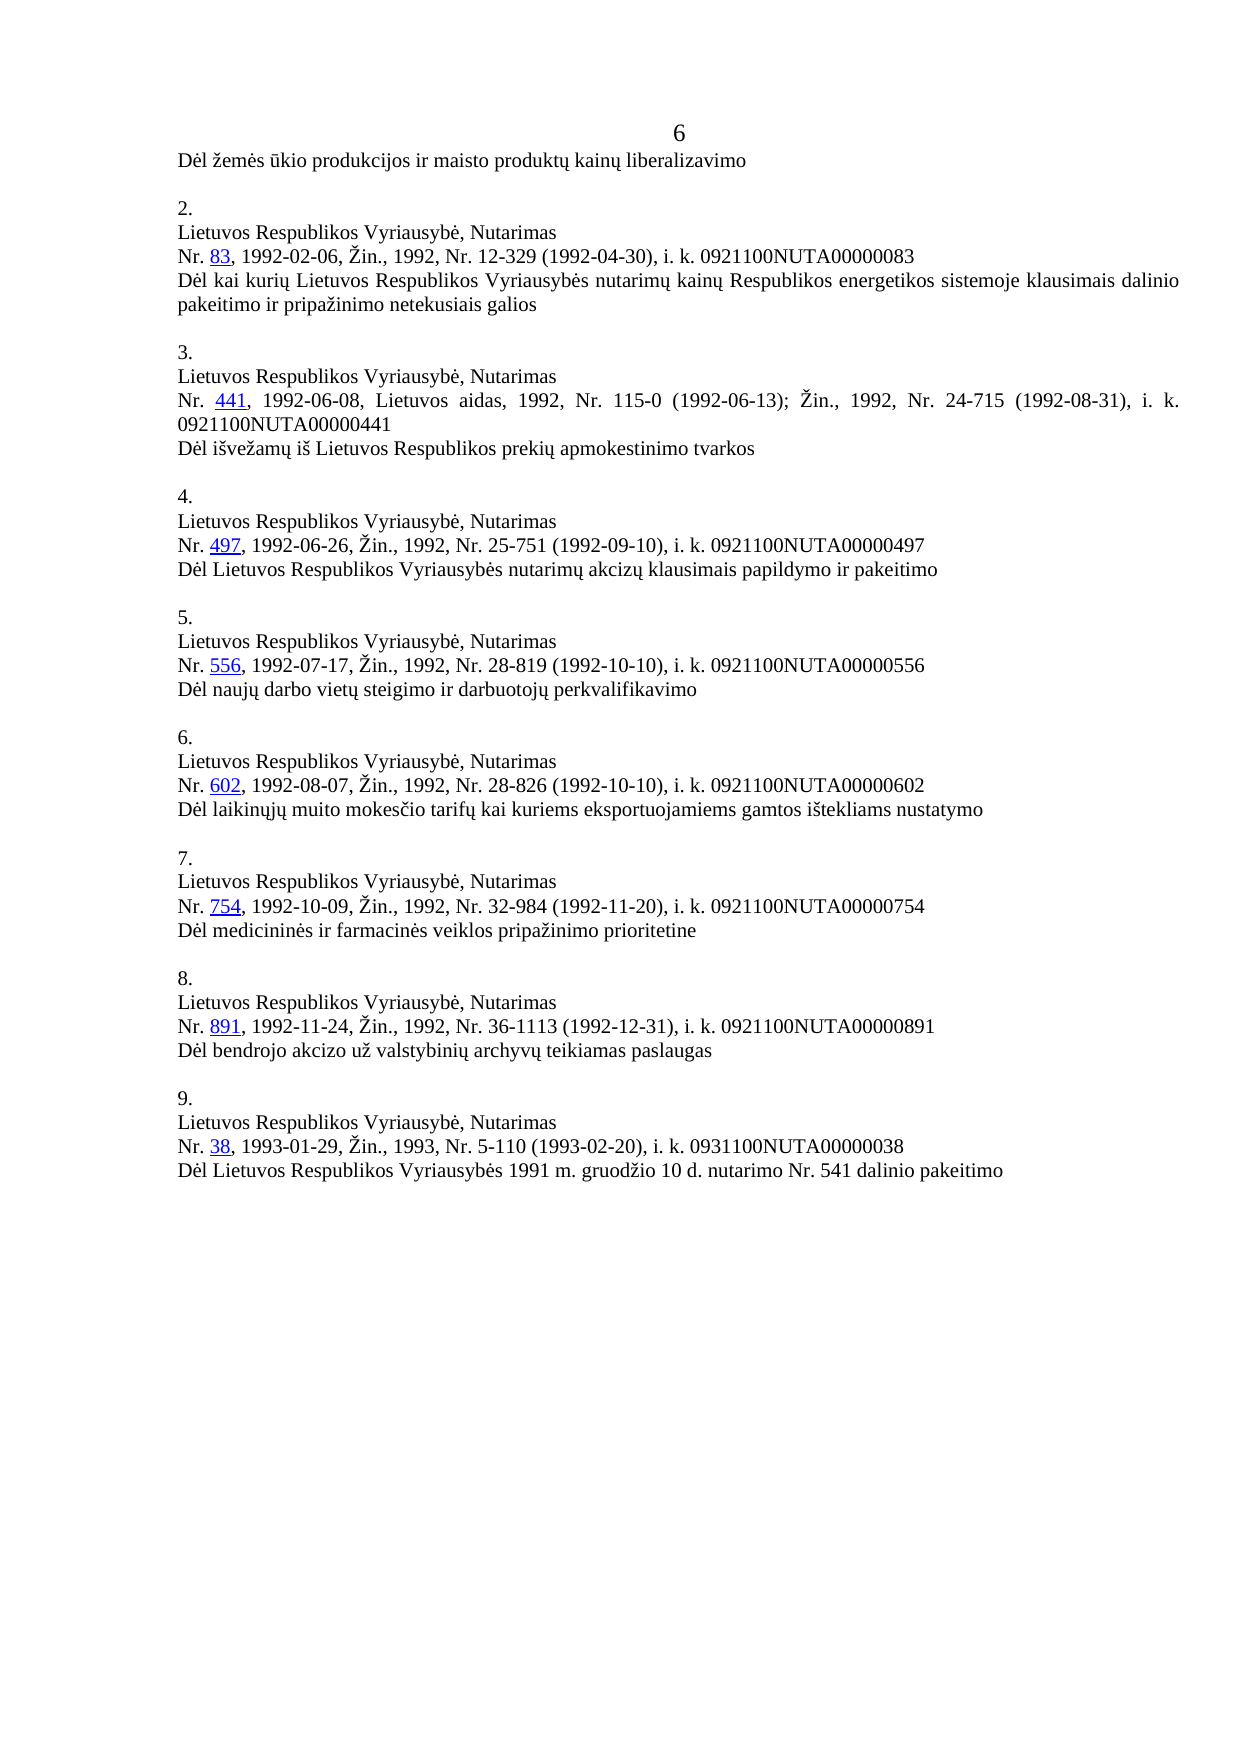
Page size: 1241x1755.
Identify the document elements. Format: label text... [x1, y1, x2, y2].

text Dėl laikinųjų muito mokesčio tarifų kai kuriems eksportuojamiems gamtos ištekliams nustatymo [177, 797, 1181, 821]
text Lietuvos Respublikos Vyriausybė, Nutarimas [177, 220, 1181, 244]
text Nr. 441, 1992-06-08, Lietuvos aidas, 1992, Nr. 115-0 (1992-06-13); Žin., 1992, Nr. 24-715 (1992-08-31), i. k. 0921100NUTA00000441 [177, 388, 1181, 436]
text Dėl naujų darbo vietų steigimo ir darbuotojų perkvalifikavimo [177, 677, 1181, 701]
text Nr. 38, 1993-01-29, Žin., 1993, Nr. 5-110 (1993-02-20), i. k. 0931100NUTA00000038 [177, 1134, 1181, 1158]
text Nr. 83, 1992-02-06, Žin., 1992, Nr. 12-329 (1992-04-30), i. k. 0921100NUTA00000083 [177, 244, 1181, 268]
text Dėl Lietuvos Respublikos Vyriausybės 1991 m. gruodžio 10 d. nutarimo Nr. 541 dalinio pakeitimo [177, 1158, 1181, 1182]
text 6. [177, 725, 1181, 749]
text Dėl kai kurių Lietuvos Respublikos Vyriausybės nutarimų kainų Respublikos energetikos sistemoje klausimais dalinio pakeitimo ir pripažinimo netekusiais galios [177, 268, 1181, 316]
text 9. [177, 1086, 1181, 1110]
text 7. [177, 845, 1181, 869]
text 4. [177, 484, 1181, 508]
text Lietuvos Respublikos Vyriausybė, Nutarimas [177, 364, 1181, 388]
text Dėl žemės ūkio produkcijos ir maisto produktų kainų liberalizavimo [177, 148, 1181, 172]
text 5. [177, 605, 1181, 629]
text Dėl Lietuvos Respublikos Vyriausybės nutarimų akcizų klausimais papildymo ir pakeitimo [177, 557, 1181, 581]
text Dėl išvežamų iš Lietuvos Respublikos prekių apmokestinimo tvarkos [177, 436, 1181, 460]
text Nr. 556, 1992-07-17, Žin., 1992, Nr. 28-819 (1992-10-10), i. k. 0921100NUTA00000556 [177, 653, 1181, 677]
text Lietuvos Respublikos Vyriausybė, Nutarimas [177, 508, 1181, 533]
text Lietuvos Respublikos Vyriausybė, Nutarimas [177, 869, 1181, 893]
text Nr. 497, 1992-06-26, Žin., 1992, Nr. 25-751 (1992-09-10), i. k. 0921100NUTA00000497 [177, 533, 1181, 557]
text Nr. 754, 1992-10-09, Žin., 1992, Nr. 32-984 (1992-11-20), i. k. 0921100NUTA00000754 [177, 893, 1181, 918]
text Nr. 602, 1992-08-07, Žin., 1992, Nr. 28-826 (1992-10-10), i. k. 0921100NUTA00000602 [177, 773, 1181, 797]
text Lietuvos Respublikos Vyriausybė, Nutarimas [177, 1110, 1181, 1134]
text Lietuvos Respublikos Vyriausybė, Nutarimas [177, 990, 1181, 1014]
text 2. [177, 196, 1181, 220]
text Dėl bendrojo akcizo už valstybinių archyvų teikiamas paslaugas [177, 1038, 1181, 1062]
text Lietuvos Respublikos Vyriausybė, Nutarimas [177, 629, 1181, 653]
text Nr. 891, 1992-11-24, Žin., 1992, Nr. 36-1113 (1992-12-31), i. k. 0921100NUTA00000891 [177, 1014, 1181, 1038]
text Lietuvos Respublikos Vyriausybė, Nutarimas [177, 749, 1181, 773]
text Dėl medicininės ir farmacinės veiklos pripažinimo prioritetine [177, 918, 1181, 942]
text 8. [177, 966, 1181, 990]
text 3. [177, 340, 1181, 364]
